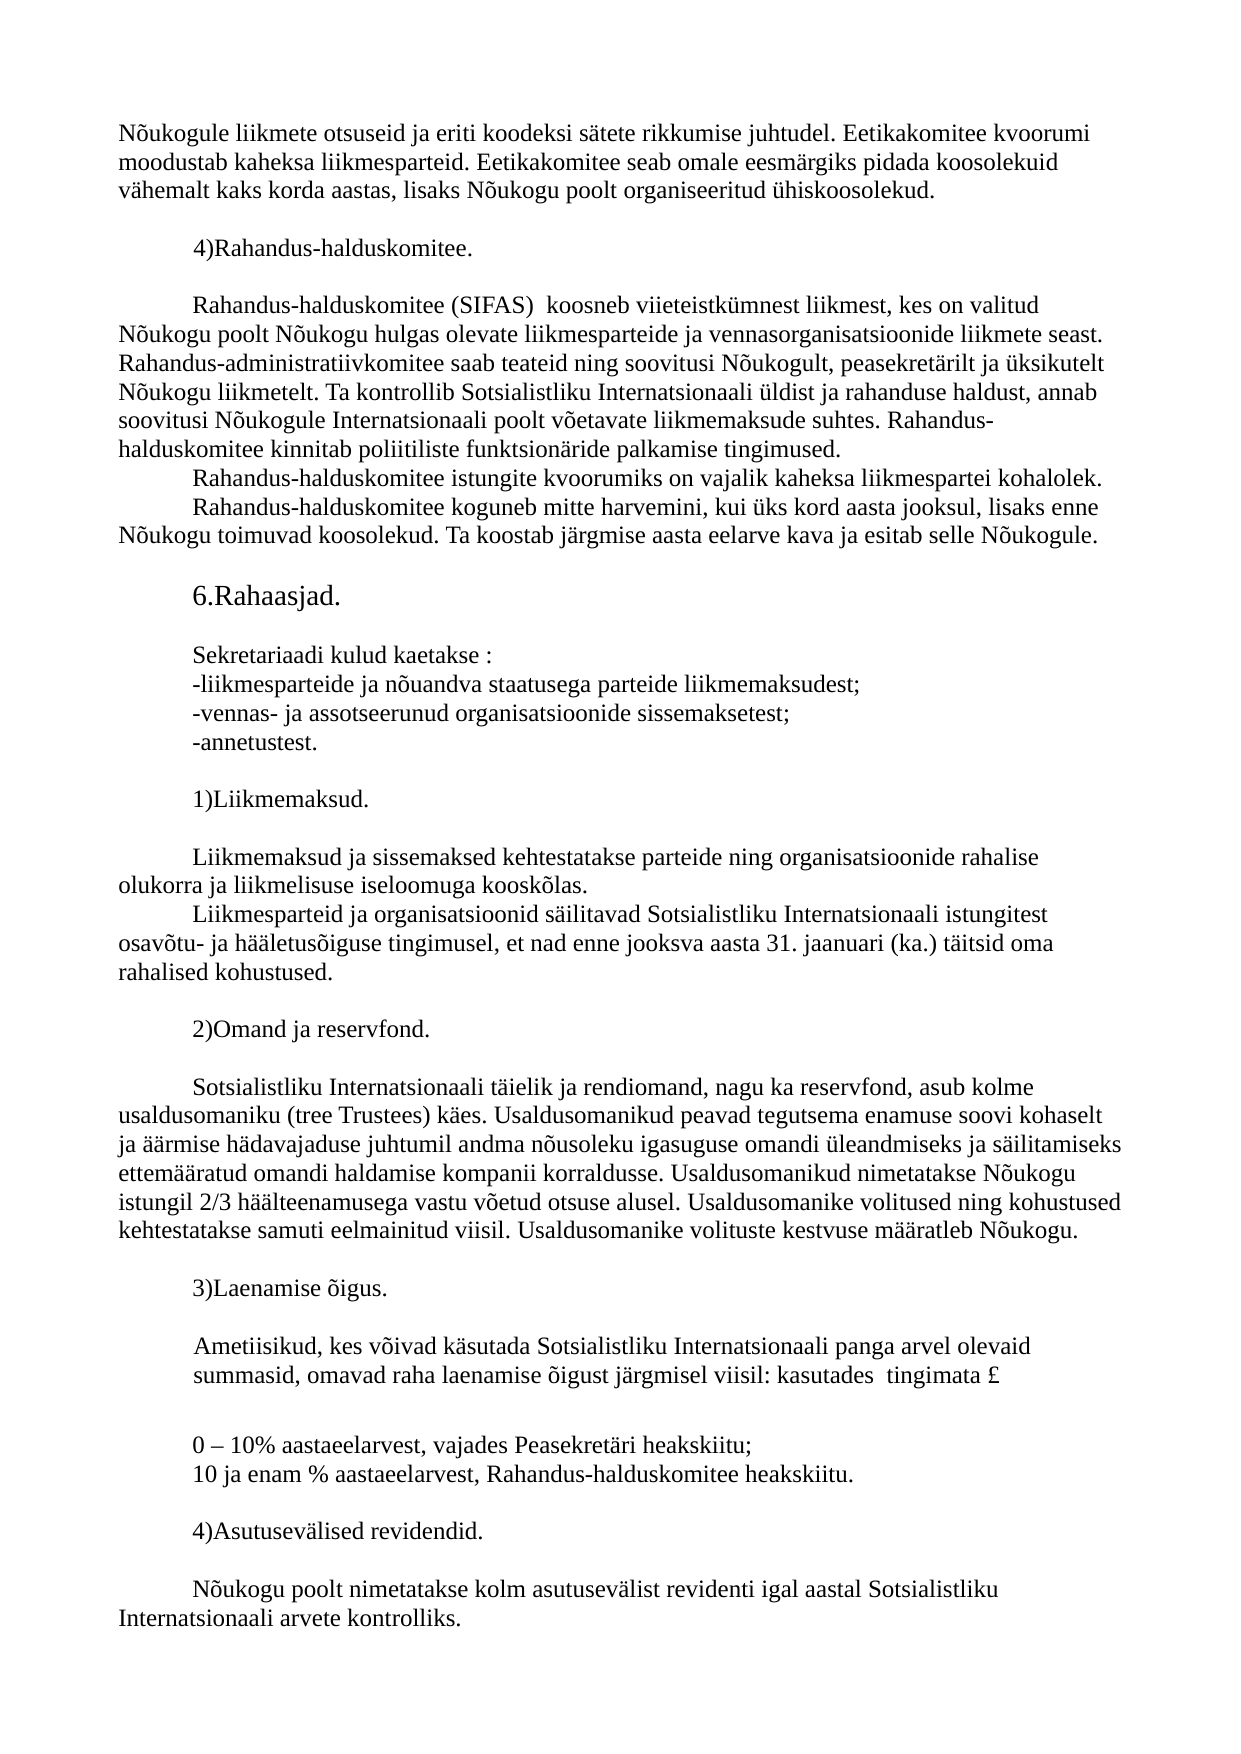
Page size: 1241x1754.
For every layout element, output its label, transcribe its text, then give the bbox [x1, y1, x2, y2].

text 2)Omand ja reservfond. [118, 1014, 1122, 1043]
text Rahandus-halduskomitee (SIFAS) koosneb viieteistkümnest liikmest, kes on valitud Nõukogu poolt Nõukogu hulgas olevate liikmesparteide ja vennasorganisatsioonide liikmete seast. Rahandus-administratiivkomitee saab teateid ning soovitusi Nõukogult, peasekretärilt ja üksikutelt Nõukogu liikmetelt. Ta kontrollib Sotsialistliku Internatsionaali üldist ja rahanduse haldust, annab soovitusi Nõukogule Internatsionaali poolt võetavate liikmemaksude suhtes. Rahandus-halduskomitee kinnitab poliitiliste funktsionäride palkamise tingimused. [118, 291, 1122, 463]
text 10 ja enam % aastaeelarvest, Rahandus-halduskomitee heakskiitu. [118, 1459, 1122, 1488]
subtitle Ametiisikud, kes võivad käsutada Sotsialistliku Internatsionaali panga arvel olevaid summasid, omavad raha laenamise õigust järgmisel viisil: kasutades tingimata £ [118, 1327, 1122, 1389]
text Sotsialistliku Internatsionaali täielik ja rendiomand, nagu ka reservfond, asub kolme usaldusomaniku (tree Trustees) käes. Usaldusomanikud peavad tegutsema enamuse soovi kohaselt ja äärmise hädavajaduse juhtumil andma nõusoleku igasuguse omandi üleandmiseks ja säilitamiseks ettemääratud omandi haldamise kompanii korraldusse. Usaldusomanikud nimetatakse Nõukogu istungil 2/3 häälteenamusega vastu võetud otsuse alusel. Usaldusomanike volitused ning kohustused kehtestatakse samuti eelmainitud viisil. Usaldusomanike volituste kestvuse määratleb Nõukogu. [118, 1072, 1122, 1244]
text Liikmemaksud ja sissemaksed kehtestatakse parteide ning organisatsioonide rahalise olukorra ja liikmelisuse iseloomuga kooskõlas. [118, 842, 1122, 899]
text 1)Liikmemaksud. [118, 784, 1122, 813]
text Nõukogule liikmete otsuseid ja eriti koodeksi sätete rikkumise juhtudel. Eetikakomitee kvoorumi moodustab kaheksa liikmesparteid. Eetikakomitee seab omale eesmärgiks pidada koosolekuid vähemalt kaks korda aastas, lisaks Nõukogu poolt organiseeritud ühiskoosolekud. [118, 118, 1122, 204]
text 0 – 10% aastaeelarvest, vajades Peasekretäri heakskiitu; [118, 1430, 1122, 1459]
text -vennas- ja assotseerunud organisatsioonide sissemaksetest; [118, 698, 1122, 727]
text Rahandus-halduskomitee koguneb mitte harvemini, kui üks kord aasta jooksul, lisaks enne Nõukogu toimuvad koosolekud. Ta koostab järgmise aasta eelarve kava ja esitab selle Nõukogule. [118, 492, 1122, 549]
text Rahandus-halduskomitee istungite kvoorumiks on vajalik kaheksa liikmespartei kohalolek. [118, 463, 1122, 492]
text -liikmesparteide ja nõuandva staatusega parteide liikmemaksudest; [118, 669, 1122, 698]
text 4)Asutusevälised revidendid. [118, 1516, 1122, 1545]
text 3)Laenamise õigus. [118, 1273, 1122, 1302]
text Sekretariaadi kulud kaetakse : [118, 640, 1122, 669]
text -annetustest. [118, 727, 1122, 755]
text Liikmesparteid ja organisatsioonid säilitavad Sotsialistliku Internatsionaali istungitest osavõtu- ja hääletusõiguse tingimusel, et nad enne jooksva aasta 31. jaanuari (ka.) täitsid oma rahalised kohustused. [118, 899, 1122, 985]
text Nõukogu poolt nimetatakse kolm asutusevälist revidenti igal aastal Sotsialistliku Internatsionaali arvete kontrolliks. [118, 1574, 1122, 1631]
text 6.Rahaasjad. [118, 578, 1122, 612]
text 4)Rahandus-halduskomitee. [118, 233, 1122, 262]
